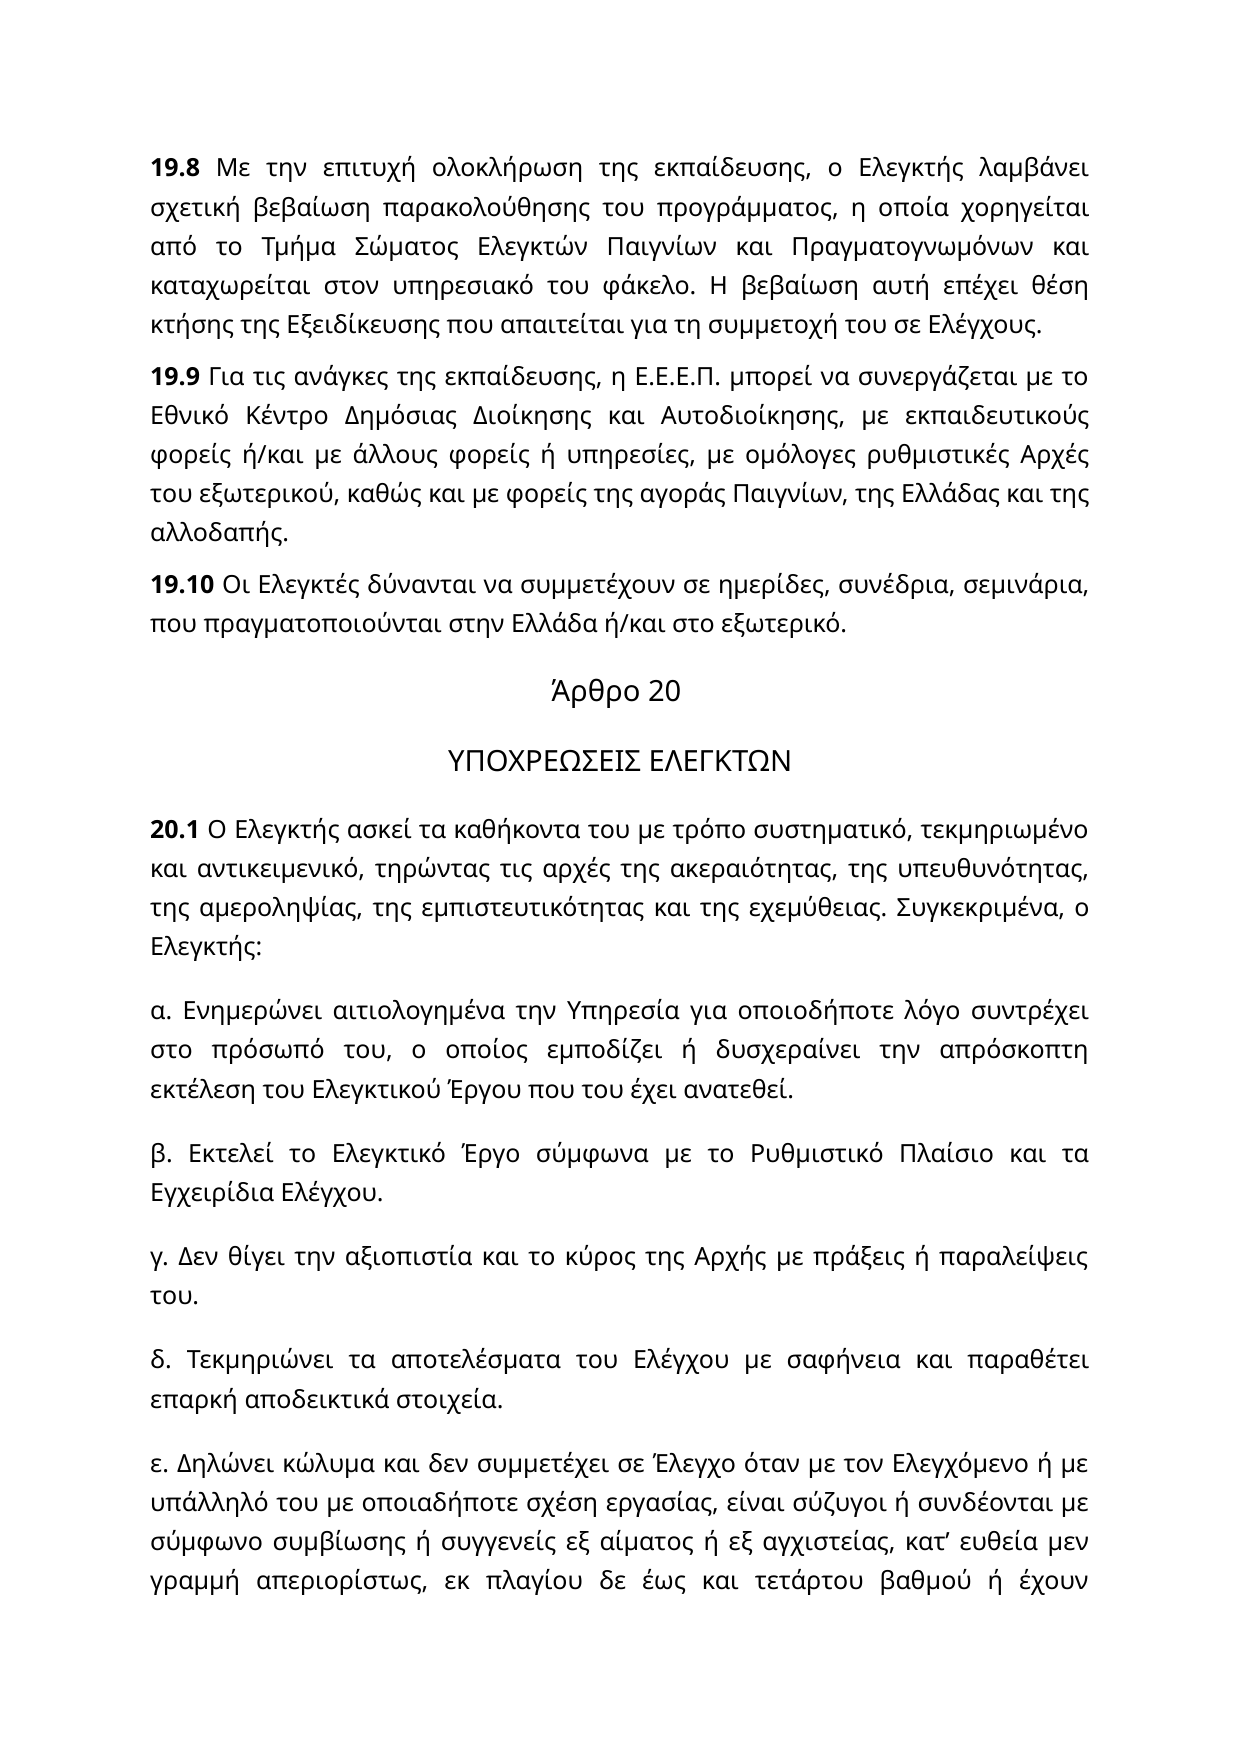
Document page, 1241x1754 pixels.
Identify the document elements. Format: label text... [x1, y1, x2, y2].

text α. Ενημερώνει αιτιολογημένα την Υπηρεσία για οποιοδήποτε λόγο συντρέχει στο πρόσωπό του, ο οποίος εμποδίζει ή δυσχεραίνει την απρόσκοπτη εκτέλεση του Ελεγκτικού Έργου που του έχει ανατεθεί. [150, 993, 1090, 1105]
text 20.1 Ο Ελεγκτής ασκεί τα καθήκοντα του με τρόπο συστηματικό, τεκμηριωμένο και αντικειμενικό, τηρώντας τις αρχές της ακεραιότητας, της υπευθυνότητας, της αμεροληψίας, της εμπιστευτικότητας και της εχεμύθειας. Συγκεκριμένα, ο Ελεγκτής: [150, 811, 1090, 963]
subtitle ΥΠΟΧΡΕΩΣΕΙΣ ΕΛΕΓΚΤΩΝ [150, 741, 1090, 780]
subtitle Άρθρο 20 [150, 670, 1090, 710]
text γ. Δεν θίγει την αξιοπιστία και το κύρος της Αρχής με πράξεις ή παραλείψεις του. [150, 1239, 1090, 1312]
text ε. Δηλώνει κώλυμα και δεν συμμετέχει σε Έλεγχο όταν με τον Ελεγχόμενο ή με υπάλληλό του με οποιαδήποτε σχέση εργασίας, είναι σύζυγοι ή συνδέονται με σύμφωνο συμβίωσης ή συγγενείς εξ αίματος ή εξ αγχιστείας, κατ’ ευθεία μεν γραμμή απεριορίστως, εκ πλαγίου δε έως και τετάρτου βαθμού ή έχουν [150, 1445, 1090, 1597]
text 19.9 Για τις ανάγκες της εκπαίδευσης, η Ε.Ε.Ε.Π. μπορεί να συνεργάζεται με το Εθνικό Κέντρο Δημόσιας Διοίκησης και Αυτοδιοίκησης, με εκπαιδευτικούς φορείς ή/και με άλλους φορείς ή υπηρεσίες, με ομόλογες ρυθμιστικές Αρχές του εξωτερικού, καθώς και με φορείς της αγοράς Παιγνίων, της Ελλάδας και της αλλοδαπής. [150, 358, 1090, 549]
text 19.10 Οι Ελεγκτές δύνανται να συμμετέχουν σε ημερίδες, συνέδρια, σεμινάρια, που πραγματοποιούνται στην Ελλάδα ή/και στο εξωτερικό. [150, 567, 1090, 640]
text β. Εκτελεί το Ελεγκτικό Έργο σύμφωνα με το Ρυθμιστικό Πλαίσιο και τα Εγχειρίδια Ελέγχου. [150, 1135, 1090, 1209]
text 19.8 Με την επιτυχή ολοκλήρωση της εκπαίδευσης, ο Ελεγκτής λαμβάνει σχετική βεβαίωση παρακολούθησης του προγράμματος, η οποία χορηγείται από το Τμήμα Σώματος Ελεγκτών Παιγνίων και Πραγματογνωμόνων και καταχωρείται στον υπηρεσιακό του φάκελο. Η βεβαίωση αυτή επέχει θέση κτήσης της Εξειδίκευσης που απαιτείται για τη συμμετοχή του σε Ελέγχους. [150, 150, 1090, 341]
text δ. Τεκμηριώνει τα αποτελέσματα του Ελέγχου με σαφήνεια και παραθέτει επαρκή αποδεικτικά στοιχεία. [150, 1342, 1090, 1415]
